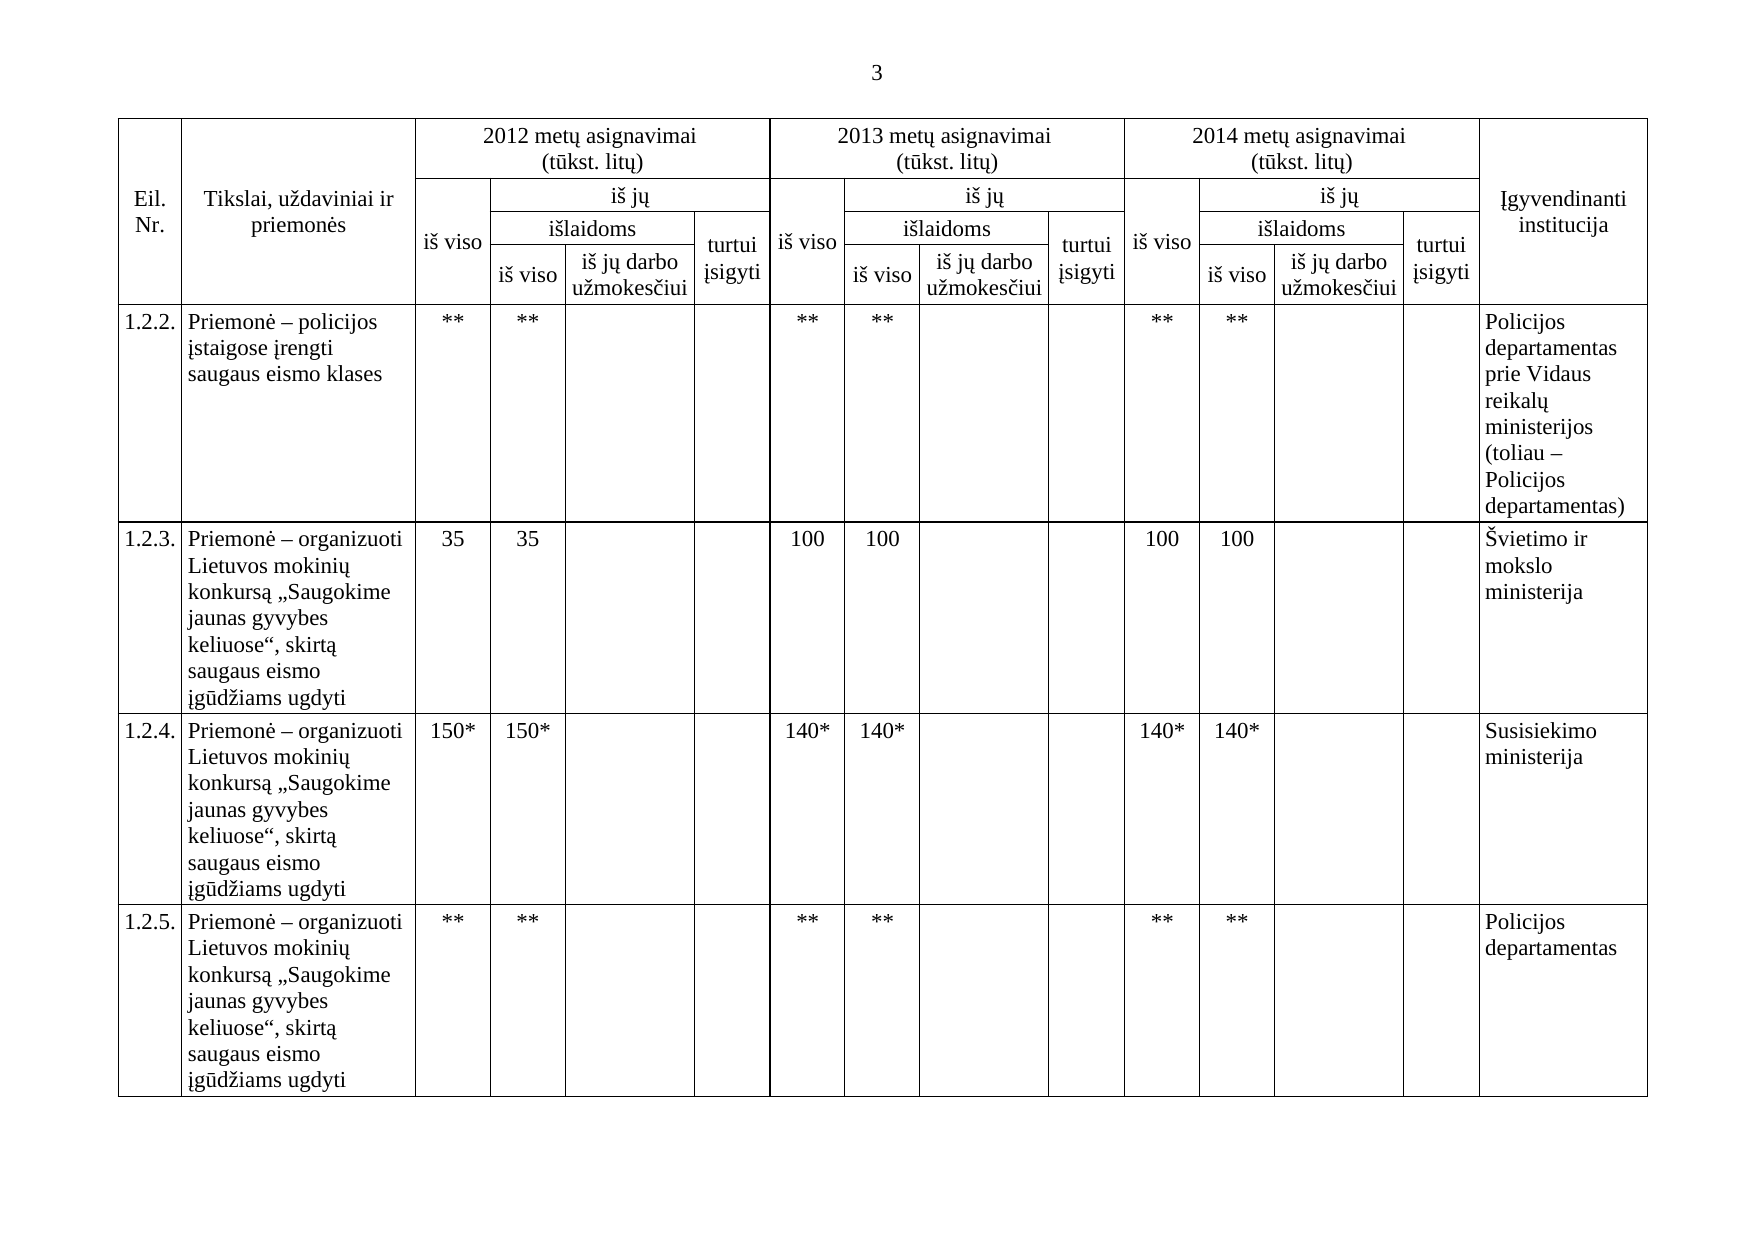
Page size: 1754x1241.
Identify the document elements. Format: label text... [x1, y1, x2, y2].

table_cell ** [491, 305, 565, 521]
table_cell [920, 305, 1048, 521]
table_header Tikslai, uždaviniai ir priemonės [182, 119, 415, 304]
table_cell [1404, 714, 1479, 904]
table_cell Priemonė – policijos įstaigose įrengti saugaus eismo klases [182, 305, 415, 521]
table_cell [1404, 523, 1479, 713]
table_cell 140* [1125, 714, 1199, 904]
table_cell Priemonė – organizuoti Lietuvos mokinių konkursą „Saugokime jaunas gyvybes keliuose“, skirtą saugaus eismo įgūdžiams ugdyti [182, 905, 415, 1096]
table_cell Policijos departamentas prie Vidaus reikalų ministerijos (toliau – Policijos departamentas) [1480, 305, 1647, 521]
table_cell iš viso [845, 245, 919, 304]
table_cell iš viso [416, 179, 490, 304]
table_cell iš jų [845, 179, 1124, 211]
table_cell [1049, 905, 1124, 1096]
table_cell turtui įsigyti [695, 212, 769, 304]
table_cell iš jų [491, 179, 769, 211]
table_cell ** [771, 905, 844, 1096]
table_cell 150* [491, 714, 565, 904]
table_cell iš viso [491, 245, 565, 304]
table_cell 1.2.4. [119, 714, 181, 904]
table_cell [695, 305, 769, 521]
table_cell išlaidoms [845, 212, 1048, 244]
table_cell 140* [845, 714, 919, 904]
table_cell Priemonė – organizuoti Lietuvos mokinių konkursą „Saugokime jaunas gyvybes keliuose“, skirtą saugaus eismo įgūdžiams ugdyti [182, 523, 415, 713]
table_cell turtui įsigyti [1404, 212, 1479, 304]
table_cell iš jų [1200, 179, 1479, 211]
table_cell 150* [416, 714, 490, 904]
table_cell ** [1200, 905, 1274, 1096]
table_cell [1049, 305, 1124, 521]
table_cell Švietimo ir mokslo ministerija [1480, 523, 1647, 713]
table_cell ** [845, 905, 919, 1096]
table_cell [1275, 305, 1403, 521]
table_cell [920, 905, 1048, 1096]
table_cell ** [771, 305, 844, 521]
table_cell 140* [1200, 714, 1274, 904]
table_cell iš jų darbo užmokesčiui [920, 245, 1048, 304]
table_cell išlaidoms [1200, 212, 1403, 244]
table_cell iš jų darbo užmokesčiui [566, 245, 694, 304]
table_cell [1049, 714, 1124, 904]
table_cell 100 [1125, 523, 1199, 713]
table_header 2014 metų asignavimai (tūkst. litų) [1125, 119, 1479, 178]
table_cell 100 [1200, 523, 1274, 713]
table_cell turtui įsigyti [1049, 212, 1124, 304]
table_cell [1404, 305, 1479, 521]
table_cell Priemonė – organizuoti Lietuvos mokinių konkursą „Saugokime jaunas gyvybes keliuose“, skirtą saugaus eismo įgūdžiams ugdyti [182, 714, 415, 904]
table_cell 1.2.3. [119, 523, 181, 713]
table_cell ** [491, 905, 565, 1096]
table_header Eil. Nr. [119, 119, 181, 304]
table_cell ** [1125, 305, 1199, 521]
table_cell ** [416, 305, 490, 521]
table_cell [920, 523, 1048, 713]
table_cell ** [1200, 305, 1274, 521]
table_cell 35 [416, 523, 490, 713]
table_cell iš viso [1200, 245, 1274, 304]
table_header Įgyvendinanti institucija [1480, 119, 1647, 304]
table_cell išlaidoms [491, 212, 694, 244]
table_cell [695, 905, 769, 1096]
table_cell iš viso [1125, 179, 1199, 304]
table_cell ** [845, 305, 919, 521]
table_cell ** [416, 905, 490, 1096]
table_cell [566, 305, 694, 521]
table_cell [566, 523, 694, 713]
table_cell 1.2.5. [119, 905, 181, 1096]
table_cell 100 [771, 523, 844, 713]
table_cell [695, 714, 769, 904]
table_header 2013 metų asignavimai (tūkst. litų) [771, 119, 1124, 178]
table_cell [566, 905, 694, 1096]
table_cell [920, 714, 1048, 904]
table_cell iš jų darbo užmokesčiui [1275, 245, 1403, 304]
table_cell [1275, 714, 1403, 904]
table_cell [695, 523, 769, 713]
table_cell Susisiekimo ministerija [1480, 714, 1647, 904]
table_cell [566, 714, 694, 904]
table_cell [1275, 523, 1403, 713]
table_cell 140* [771, 714, 844, 904]
table_cell 1.2.2. [119, 305, 181, 521]
table_cell iš viso [771, 179, 844, 304]
table_cell ** [1125, 905, 1199, 1096]
table_header 2012 metų asignavimai (tūkst. litų) [416, 119, 769, 178]
table_cell [1404, 905, 1479, 1096]
table_cell Policijos departamentas [1480, 905, 1647, 1096]
table_cell 100 [845, 523, 919, 713]
table_cell [1275, 905, 1403, 1096]
table_cell 35 [491, 523, 565, 713]
table_cell [1049, 523, 1124, 713]
